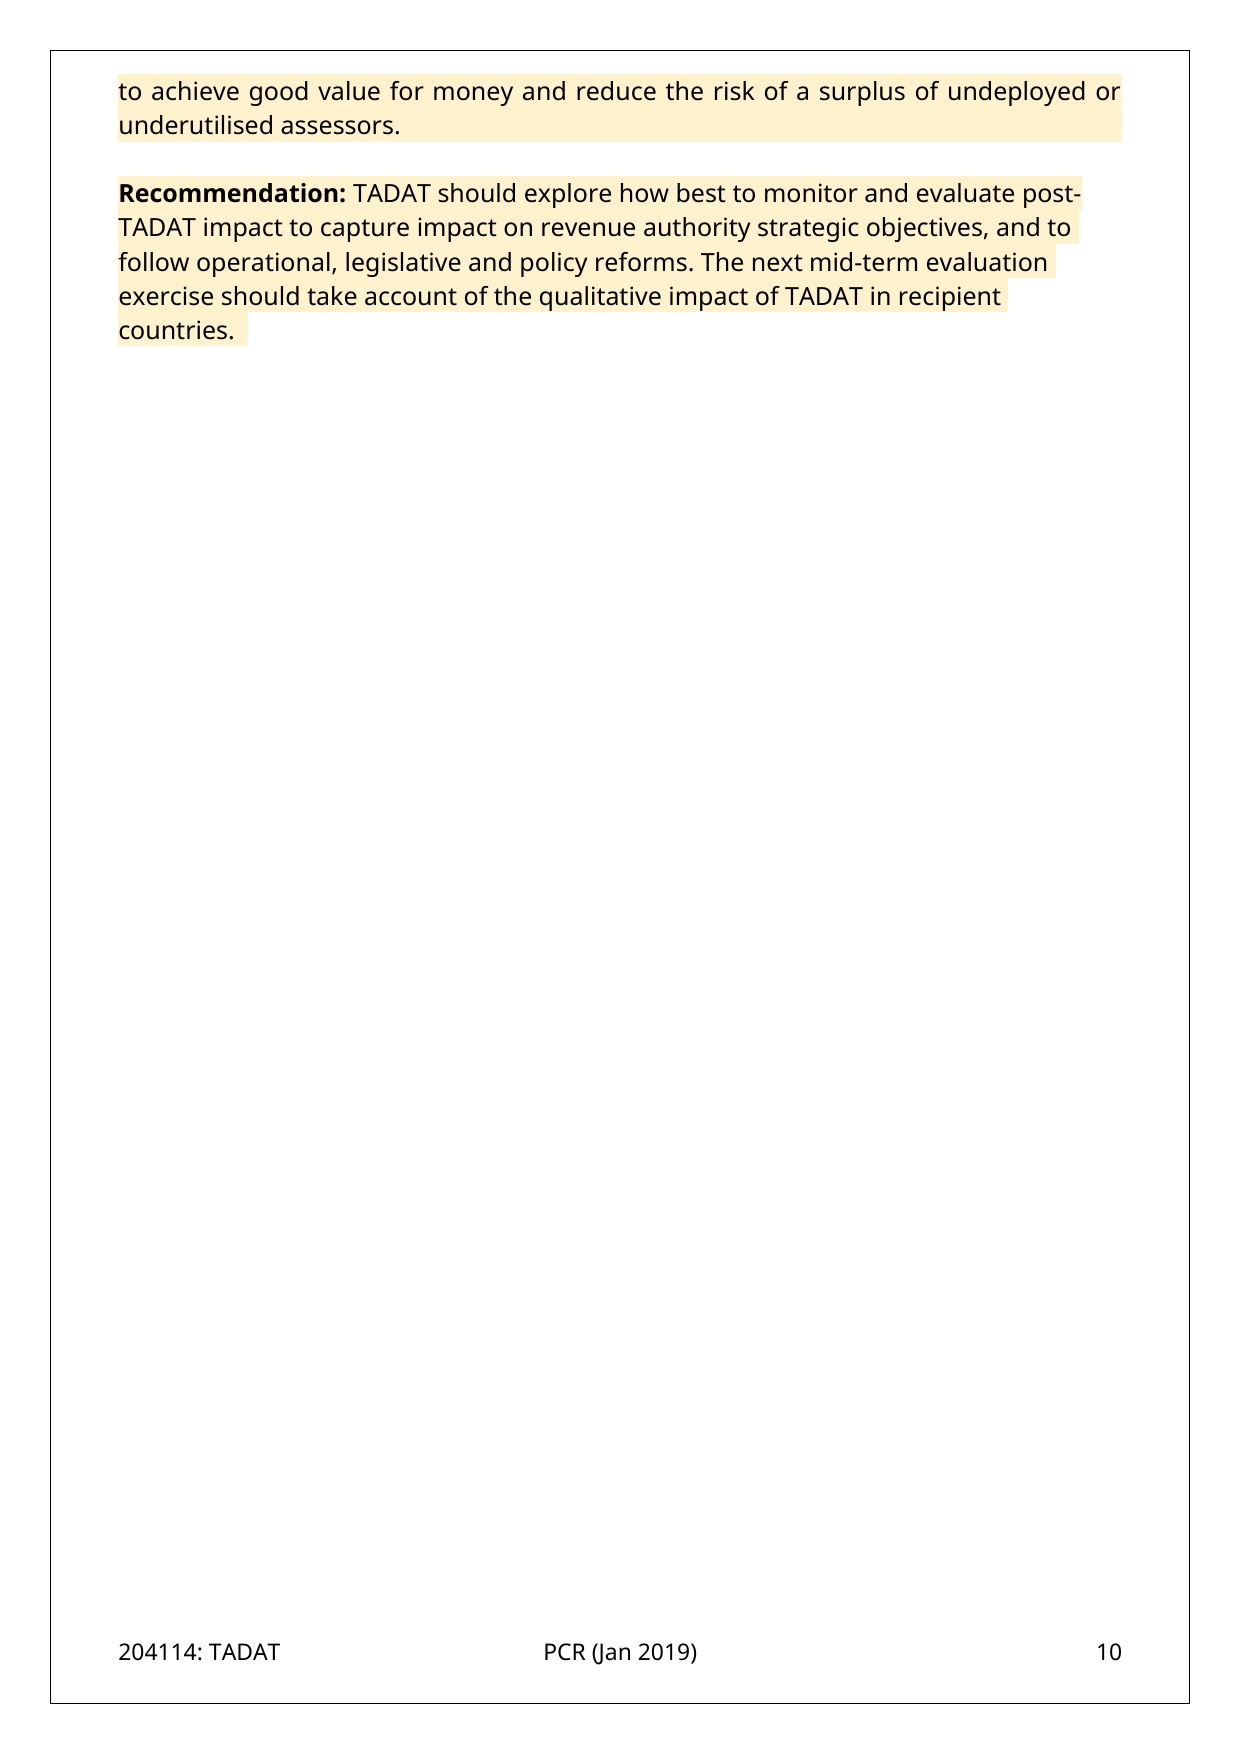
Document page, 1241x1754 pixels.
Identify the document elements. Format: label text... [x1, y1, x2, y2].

text Recommendation: TADAT should explore how best to monitor and evaluate post-TADAT impact to capture impact on revenue authority strategic objectives, and to follow operational, legislative and policy reforms. The next mid-term evaluation exercise should take account of the qualitative impact of TADAT in recipient countries. [118, 176, 1122, 346]
text to achieve good value for money and reduce the risk of a surplus of undeployed or underutilised assessors. [118, 74, 1122, 142]
